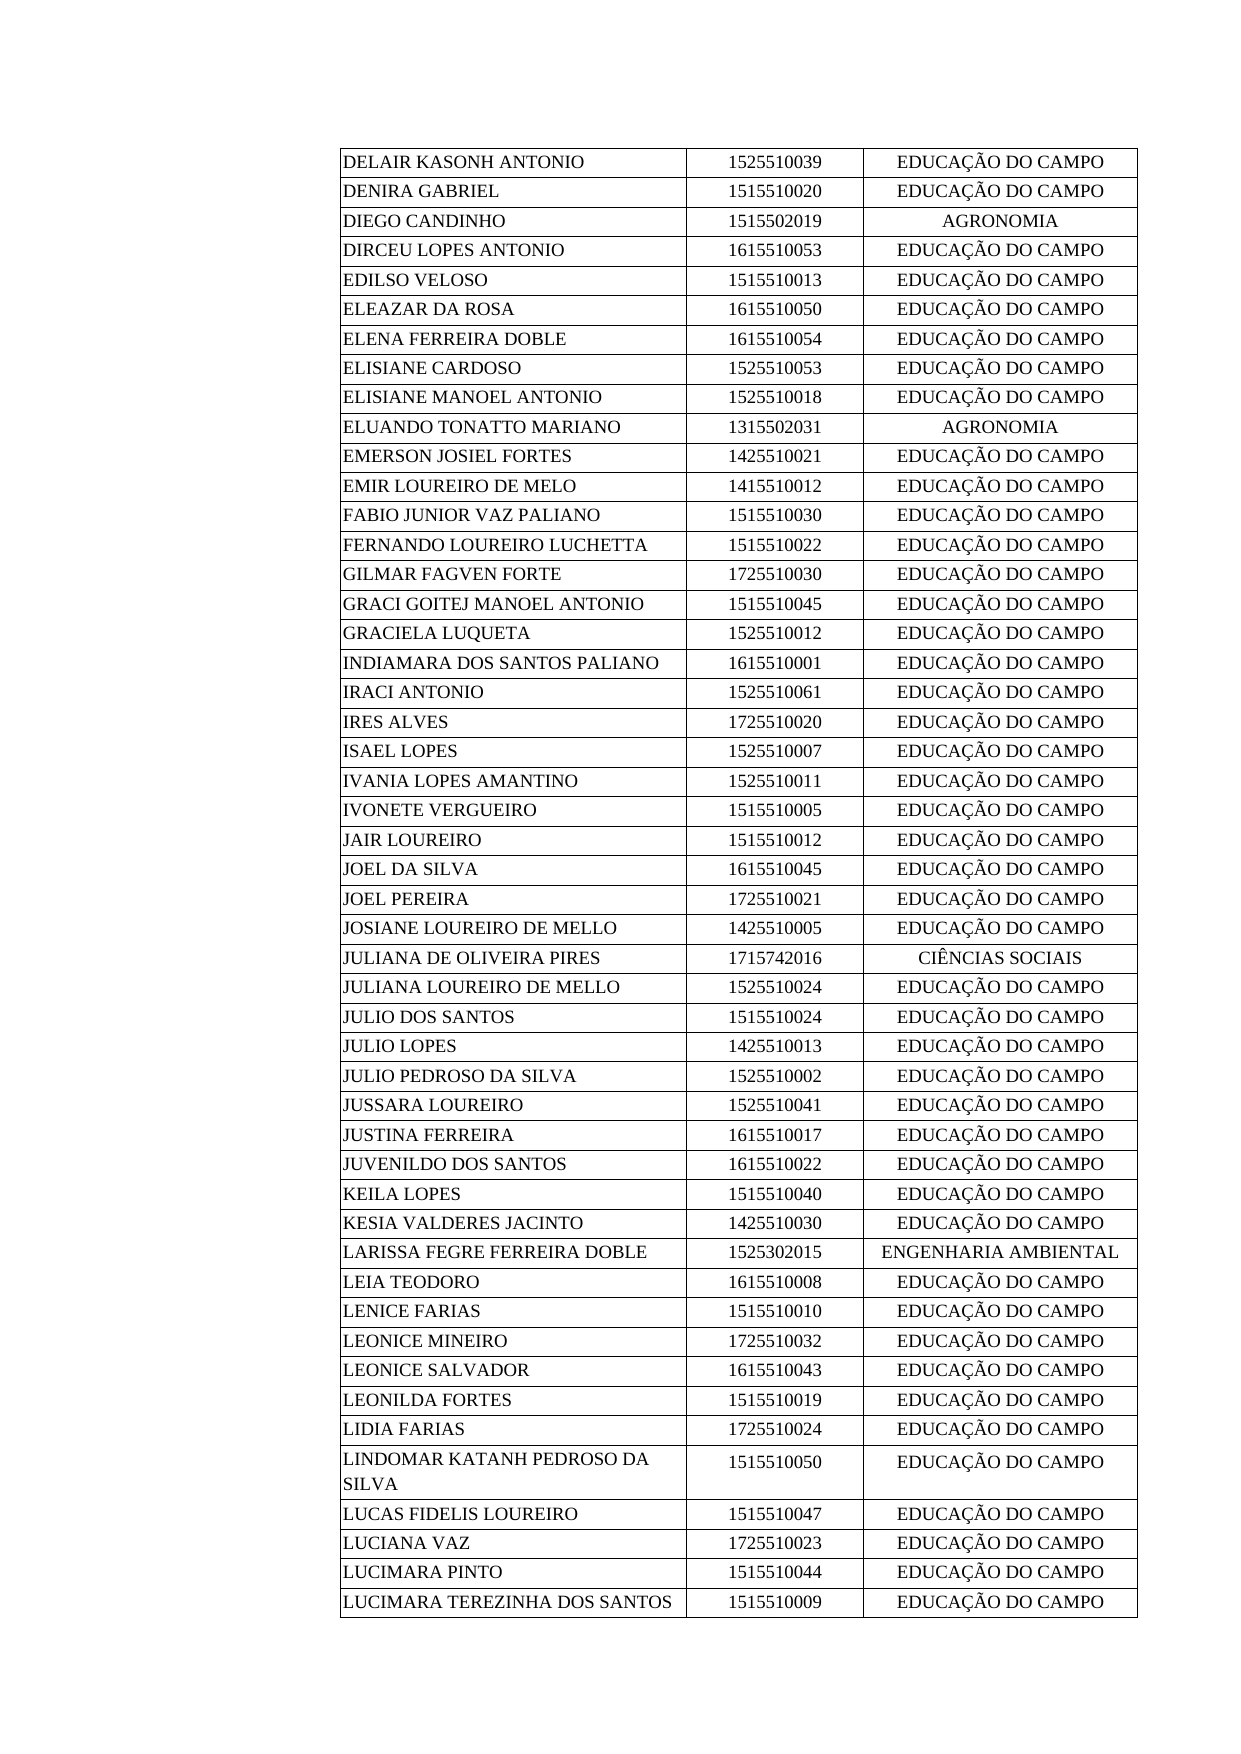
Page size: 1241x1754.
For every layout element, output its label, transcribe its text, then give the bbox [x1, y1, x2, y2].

table_cell 1515502019 [687, 208, 863, 236]
table_cell GILMAR FAGVEN FORTE [341, 561, 686, 590]
table_cell 1615510045 [687, 856, 863, 884]
table_cell IRACI ANTONIO [341, 679, 686, 708]
table_cell 1615510008 [687, 1269, 863, 1297]
table_cell KEILA LOPES [341, 1180, 686, 1209]
table_cell 1515510005 [687, 797, 863, 826]
table_cell 1525510011 [687, 768, 863, 796]
table_cell EDUCAÇÃO DO CAMPO [864, 797, 1137, 826]
table_cell 1515510013 [687, 267, 863, 295]
table_cell EDUCAÇÃO DO CAMPO [864, 1328, 1137, 1356]
table_cell EDUCAÇÃO DO CAMPO [864, 1530, 1137, 1558]
table_cell GRACI GOITEJ MANOEL ANTONIO [341, 591, 686, 619]
table_cell FABIO JUNIOR VAZ PALIANO [341, 502, 686, 531]
table_cell 1515510019 [687, 1387, 863, 1415]
table_cell ELENA FERREIRA DOBLE [341, 326, 686, 354]
table_cell EDUCAÇÃO DO CAMPO [864, 326, 1137, 354]
table_cell 1525510061 [687, 679, 863, 708]
table_cell 1515510050 [687, 1446, 863, 1499]
table_cell EDUCAÇÃO DO CAMPO [864, 502, 1137, 531]
table_cell EDUCAÇÃO DO CAMPO [864, 296, 1137, 324]
table_cell 1615510050 [687, 296, 863, 324]
table_cell 1525510041 [687, 1092, 863, 1120]
table_cell 1425510005 [687, 915, 863, 943]
table_cell 1515510044 [687, 1559, 863, 1588]
table_cell EDUCAÇÃO DO CAMPO [864, 385, 1137, 413]
table_cell IVONETE VERGUEIRO [341, 797, 686, 826]
table_cell EDUCAÇÃO DO CAMPO [864, 1062, 1137, 1091]
table_cell JULIO PEDROSO DA SILVA [341, 1062, 686, 1091]
table_cell ELEAZAR DA ROSA [341, 296, 686, 324]
table_cell EDUCAÇÃO DO CAMPO [864, 444, 1137, 472]
table_cell 1525510007 [687, 738, 863, 767]
table_cell 1525510002 [687, 1062, 863, 1091]
table_cell EDUCAÇÃO DO CAMPO [864, 886, 1137, 914]
table_cell 1615510043 [687, 1357, 863, 1386]
table_cell AGRONOMIA [864, 208, 1137, 236]
table_cell LENICE FARIAS [341, 1298, 686, 1327]
table_cell LUCIANA VAZ [341, 1530, 686, 1558]
table_cell DENIRA GABRIEL [341, 178, 686, 207]
table_cell LEONICE MINEIRO [341, 1328, 686, 1356]
table_cell EDUCAÇÃO DO CAMPO [864, 1589, 1137, 1617]
table_cell 1515510045 [687, 591, 863, 619]
table_cell 1615510017 [687, 1121, 863, 1150]
table_cell JULIANA DE OLIVEIRA PIRES [341, 945, 686, 973]
table_cell EDUCAÇÃO DO CAMPO [864, 561, 1137, 590]
table_cell EDUCAÇÃO DO CAMPO [864, 267, 1137, 295]
table_cell 1715742016 [687, 945, 863, 973]
table_cell INDIAMARA DOS SANTOS PALIANO [341, 650, 686, 678]
table_cell 1725510032 [687, 1328, 863, 1356]
table_cell EDUCAÇÃO DO CAMPO [864, 650, 1137, 678]
table_cell LARISSA FEGRE FERREIRA DOBLE [341, 1239, 686, 1268]
table_cell DIEGO CANDINHO [341, 208, 686, 236]
table_cell 1425510021 [687, 444, 863, 472]
table_cell EDUCAÇÃO DO CAMPO [864, 974, 1137, 1002]
table_cell 1515510047 [687, 1500, 863, 1529]
table_cell EDUCAÇÃO DO CAMPO [864, 178, 1137, 207]
table_cell EDUCAÇÃO DO CAMPO [864, 856, 1137, 884]
table_cell 1425510030 [687, 1210, 863, 1238]
table_cell EDUCAÇÃO DO CAMPO [864, 1269, 1137, 1297]
table_cell EDUCAÇÃO DO CAMPO [864, 1500, 1137, 1529]
table_cell EDUCAÇÃO DO CAMPO [864, 1004, 1137, 1032]
table_cell EDUCAÇÃO DO CAMPO [864, 1559, 1137, 1588]
table_cell ELUANDO TONATTO MARIANO [341, 414, 686, 442]
table_cell 1315502031 [687, 414, 863, 442]
table_cell LIDIA FARIAS [341, 1416, 686, 1445]
table_cell EDUCAÇÃO DO CAMPO [864, 679, 1137, 708]
table_cell 1515510012 [687, 827, 863, 855]
table_cell EDUCAÇÃO DO CAMPO [864, 1180, 1137, 1209]
table_cell ENGENHARIA AMBIENTAL [864, 1239, 1137, 1268]
table_cell 1615510054 [687, 326, 863, 354]
table_cell 1515510024 [687, 1004, 863, 1032]
table_cell EDUCAÇÃO DO CAMPO [864, 532, 1137, 560]
table_cell EDUCAÇÃO DO CAMPO [864, 1210, 1137, 1238]
table_cell DELAIR KASONH ANTONIO [341, 149, 686, 177]
table_cell JULIANA LOUREIRO DE MELLO [341, 974, 686, 1002]
table_cell JULIO DOS SANTOS [341, 1004, 686, 1032]
table_cell JULIO LOPES [341, 1033, 686, 1061]
table_cell EDUCAÇÃO DO CAMPO [864, 915, 1137, 943]
table_cell FERNANDO LOUREIRO LUCHETTA [341, 532, 686, 560]
table_cell EDUCAÇÃO DO CAMPO [864, 1416, 1137, 1445]
table_cell 1525510039 [687, 149, 863, 177]
table_cell EDUCAÇÃO DO CAMPO [864, 827, 1137, 855]
table_cell EDUCAÇÃO DO CAMPO [864, 1298, 1137, 1327]
table_cell ELISIANE MANOEL ANTONIO [341, 385, 686, 413]
table_cell LUCIMARA PINTO [341, 1559, 686, 1588]
table_cell LEONICE SALVADOR [341, 1357, 686, 1386]
table_cell EDUCAÇÃO DO CAMPO [864, 1387, 1137, 1415]
table_cell EDUCAÇÃO DO CAMPO [864, 768, 1137, 796]
table_cell 1725510030 [687, 561, 863, 590]
table_cell IRES ALVES [341, 709, 686, 737]
table_cell LEONILDA FORTES [341, 1387, 686, 1415]
table_cell 1725510024 [687, 1416, 863, 1445]
table_cell EDUCAÇÃO DO CAMPO [864, 709, 1137, 737]
table_cell AGRONOMIA [864, 414, 1137, 442]
table_cell 1525510024 [687, 974, 863, 1002]
table_cell JAIR LOUREIRO [341, 827, 686, 855]
table_cell EDUCAÇÃO DO CAMPO [864, 591, 1137, 619]
table_cell EDILSO VELOSO [341, 267, 686, 295]
table_cell 1525510018 [687, 385, 863, 413]
table_cell 1425510013 [687, 1033, 863, 1061]
table_cell 1515510010 [687, 1298, 863, 1327]
table_cell 1515510030 [687, 502, 863, 531]
table_cell JUSTINA FERREIRA [341, 1121, 686, 1150]
table_cell 1415510012 [687, 473, 863, 501]
table_cell EDUCAÇÃO DO CAMPO [864, 1092, 1137, 1120]
table_cell EDUCAÇÃO DO CAMPO [864, 1033, 1137, 1061]
table_cell EDUCAÇÃO DO CAMPO [864, 620, 1137, 649]
table_cell EDUCAÇÃO DO CAMPO [864, 1357, 1137, 1386]
table_cell JOEL PEREIRA [341, 886, 686, 914]
table_cell 1515510040 [687, 1180, 863, 1209]
table_cell LUCIMARA TEREZINHA DOS SANTOS [341, 1589, 686, 1617]
table_cell 1515510022 [687, 532, 863, 560]
table_cell 1515510020 [687, 178, 863, 207]
table_cell JOEL DA SILVA [341, 856, 686, 884]
table_cell LEIA TEODORO [341, 1269, 686, 1297]
table_cell CIÊNCIAS SOCIAIS [864, 945, 1137, 973]
table_cell KESIA VALDERES JACINTO [341, 1210, 686, 1238]
table_cell LINDOMAR KATANH PEDROSO DA SILVA [341, 1446, 686, 1499]
table_cell JUSSARA LOUREIRO [341, 1092, 686, 1120]
table_cell 1725510020 [687, 709, 863, 737]
table_cell DIRCEU LOPES ANTONIO [341, 237, 686, 266]
table_cell ISAEL LOPES [341, 738, 686, 767]
table_cell JUVENILDO DOS SANTOS [341, 1151, 686, 1179]
table_cell 1725510021 [687, 886, 863, 914]
table_cell 1615510022 [687, 1151, 863, 1179]
table_cell EMIR LOUREIRO DE MELO [341, 473, 686, 501]
table_cell EDUCAÇÃO DO CAMPO [864, 149, 1137, 177]
table_cell EDUCAÇÃO DO CAMPO [864, 473, 1137, 501]
table_cell JOSIANE LOUREIRO DE MELLO [341, 915, 686, 943]
table_cell 1515510009 [687, 1589, 863, 1617]
table_cell GRACIELA LUQUETA [341, 620, 686, 649]
table_cell EDUCAÇÃO DO CAMPO [864, 1151, 1137, 1179]
table_cell 1525302015 [687, 1239, 863, 1268]
table_cell 1525510053 [687, 355, 863, 383]
table_cell 1525510012 [687, 620, 863, 649]
table_cell 1615510053 [687, 237, 863, 266]
table_cell EDUCAÇÃO DO CAMPO [864, 1446, 1137, 1499]
table_cell EMERSON JOSIEL FORTES [341, 444, 686, 472]
table_cell 1615510001 [687, 650, 863, 678]
table_cell EDUCAÇÃO DO CAMPO [864, 237, 1137, 266]
table_cell ELISIANE CARDOSO [341, 355, 686, 383]
table_cell EDUCAÇÃO DO CAMPO [864, 738, 1137, 767]
table_cell EDUCAÇÃO DO CAMPO [864, 355, 1137, 383]
table_cell 1725510023 [687, 1530, 863, 1558]
table_cell EDUCAÇÃO DO CAMPO [864, 1121, 1137, 1150]
table_cell IVANIA LOPES AMANTINO [341, 768, 686, 796]
table_cell LUCAS FIDELIS LOUREIRO [341, 1500, 686, 1529]
